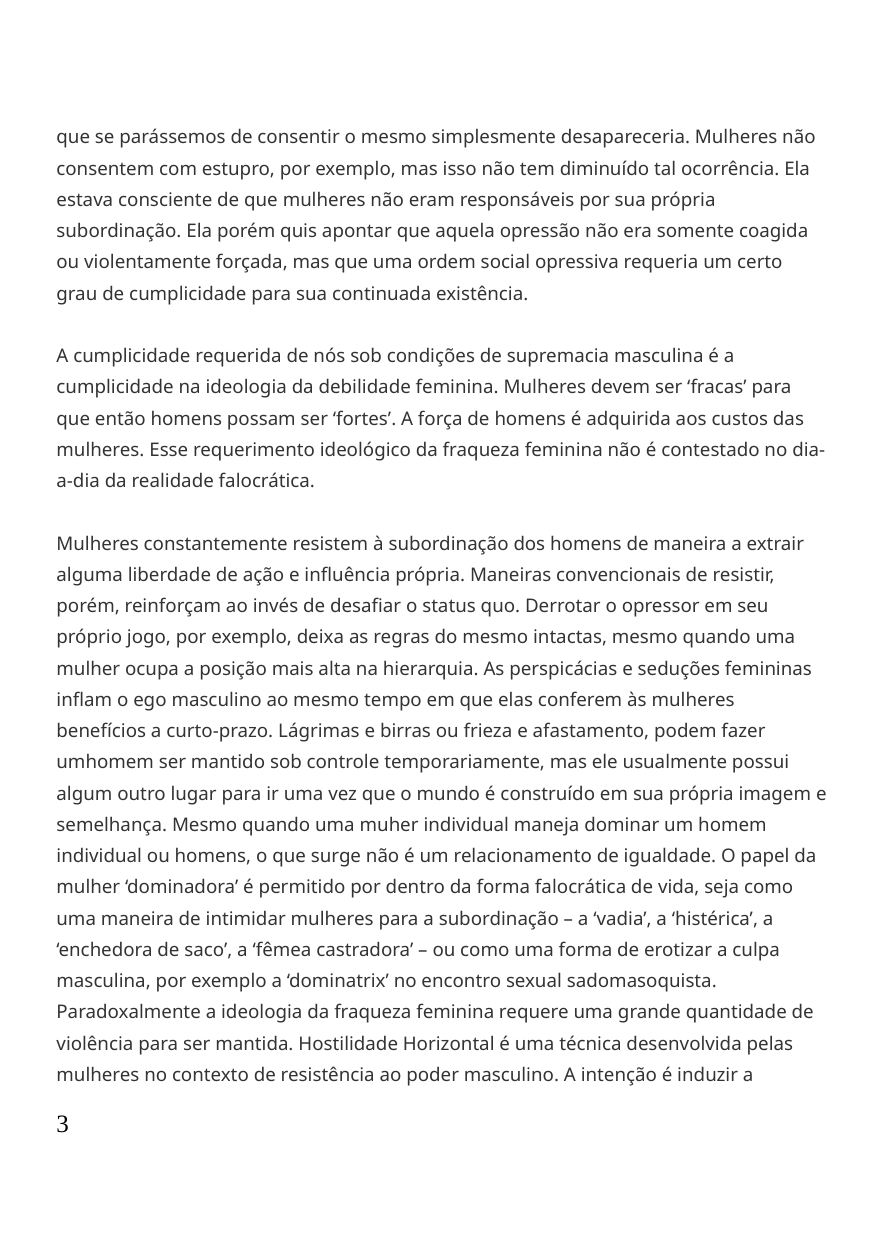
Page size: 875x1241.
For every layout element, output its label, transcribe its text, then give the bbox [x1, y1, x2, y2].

text que se parássemos de consentir o mesmo simplesmente desapareceria. Mulheres não consentem com estupro, por exemplo, mas isso não tem diminuído tal ocorrência. Ela estava consciente de que mulheres não eram responsáveis por sua própria subordinação. Ela porém quis apontar que aquela opressão não era somente coagida ou violentamente forçada, mas que uma ordem social opressiva requeria um certo grau de cumplicidade para sua continuada existência. [56, 118, 828, 306]
text Mulheres constantemente resistem à subordinação dos homens de maneira a extrair alguma liberdade de ação e influência própria. Maneiras convencionais de resistir, porém, reinforçam ao invés de desafiar o status quo. Derrotar o opressor em seu próprio jogo, por exemplo, deixa as regras do mesmo intactas, mesmo quando uma mulher ocupa a posição mais alta na hierarquia. As perspicácias e seduções femininas inflam o ego masculino ao mesmo tempo em que elas conferem às mulheres benefícios a curto-prazo. Lágrimas e birras ou frieza e afastamento, podem fazer umhomem ser mantido sob controle temporariamente, mas ele usualmente possui algum outro lugar para ir uma vez que o mundo é construído em sua própria imagem e semelhança. Mesmo quando uma muher individual maneja dominar um homem individual ou homens, o que surge não é um relacionamento de igualdade. O papel da mulher ‘dominadora’ é permitido por dentro da forma falocrática de vida, seja como uma maneira de intimidar mulheres para a subordinação – a ‘vadia’, a ‘histérica’, a ‘enchedora de saco’, a ‘fêmea castradora’ – ou como uma forma de erotizar a culpa masculina, por exemplo a ‘dominatrix’ no encontro sexual sadomasoquista. Paradoxalmente a ideologia da fraqueza feminina requere uma grande quantidade de violência para ser mantida. Hostilidade Horizontal é uma técnica desenvolvida pelas mulheres no contexto de resistência ao poder masculino. A intenção é induzir a [56, 524, 828, 1087]
text A cumplicidade requerida de nós sob condições de supremacia masculina é a cumplicidade na ideologia da debilidade feminina. Mulheres devem ser ‘fracas’ para que então homens possam ser ‘fortes’. A força de homens é adquirida aos custos das mulheres. Esse requerimento ideológico da fraqueza feminina não é contestado no dia-a-dia da realidade falocrática. [56, 337, 828, 493]
